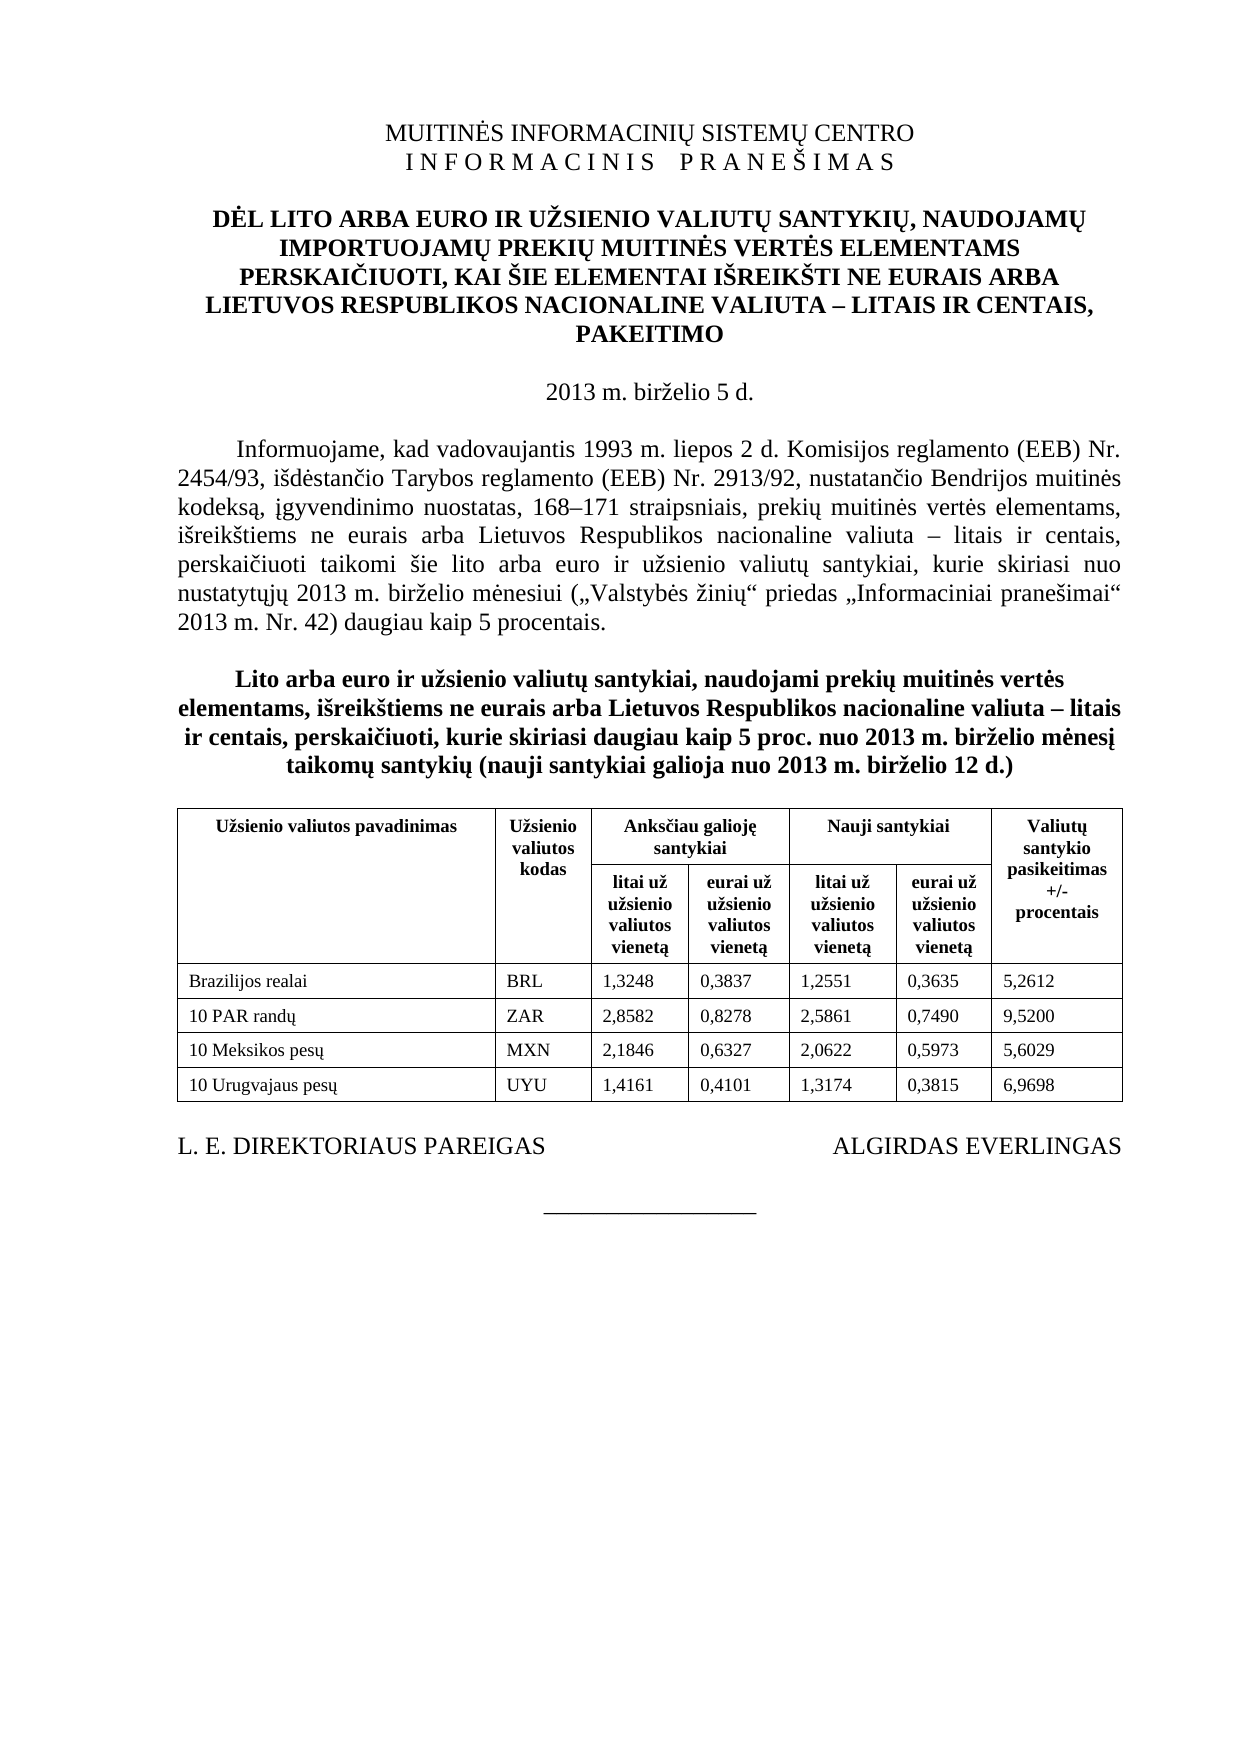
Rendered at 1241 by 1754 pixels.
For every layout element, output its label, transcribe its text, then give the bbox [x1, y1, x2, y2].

table_cell UYU [496, 1068, 591, 1101]
table_cell 2,1846 [592, 1033, 688, 1067]
table_cell 0,3837 [689, 964, 789, 998]
text 2013 m. birželio 5 d. [177, 377, 1122, 406]
table_header Užsienio valiutos kodas [496, 809, 591, 963]
table_cell MXN [496, 1033, 591, 1067]
table_cell 2,8582 [592, 999, 688, 1032]
table_cell 2,0622 [790, 1033, 896, 1067]
table_header Užsienio valiutos pavadinimas [178, 809, 495, 963]
table_cell 0,8278 [689, 999, 789, 1032]
table_cell 1,3248 [592, 964, 688, 998]
table_cell ZAR [496, 999, 591, 1032]
table_cell 0,3815 [897, 1068, 991, 1101]
text i n f o r m a c i n i s p r a n e š i m a s [177, 147, 1122, 176]
table_cell 10 Meksikos pesų [178, 1033, 495, 1067]
table_cell 1,3174 [790, 1068, 896, 1101]
table_cell 10 Urugvajaus pesų [178, 1068, 495, 1101]
text MUITINĖS INFORMACINIŲ SISTEMŲ CENTRO [177, 118, 1122, 147]
text Informuojame, kad vadovaujantis 1993 m. liepos 2 d. Komisijos reglamento (EEB) Nr. 2454/93, išdėstančio Tarybos reglamento (EEB) Nr. 2913/92, nustatančio Bendrijos muitinės kodeksą, įgyvendinimo nuostatas, 168–171 straipsniais, prekių muitinės vertės elementams, išreikštiems ne eurais arba Lietuvos Respublikos nacionaline valiuta – litais ir centais, perskaičiuoti taikomi šie lito arba euro ir užsienio valiutų santykiai, kurie skiriasi nuo nustatytųjų 2013 m. birželio mėnesiui („Valstybės žinių“ priedas „Informaciniai pranešimai“ 2013 m. Nr. 42) daugiau kaip 5 procentais. [177, 434, 1122, 636]
table_cell 0,5973 [897, 1033, 991, 1067]
table_cell 10 PAR randų [178, 999, 495, 1032]
text DĖL LITO ARBA EURO IR UŽSIENIO VALIUTŲ SANTYKIŲ, NAUDOJAMŲ IMPORTUOJAMŲ PREKIŲ MUITINĖS VERTĖS ELEMENTAMS PERSKAIČIUOTI, KAI ŠIE ELEMENTAI IŠREIKŠTI NE EURAIS ARBA LIETUVOS RESPUBLIKOS NACIONALINE VALIUTA – LITAIS IR CENTAIS, PAKEITIMO [177, 204, 1122, 348]
table_cell 0,7490 [897, 999, 991, 1032]
table_cell 2,5861 [790, 999, 896, 1032]
table_cell litai už užsienio valiutos vienetą [790, 865, 896, 963]
table_cell Brazilijos realai [178, 964, 495, 998]
table_cell 1,4161 [592, 1068, 688, 1101]
text Lito arba euro ir užsienio valiutų santykiai, naudojami prekių muitinės vertės elementams, išreikštiems ne eurais arba Lietuvos Respublikos nacionaline valiuta – litais ir centais, perskaičiuoti, kurie skiriasi daugiau kaip 5 proc. nuo 2013 m. birželio mėnesį taikomų santykių (nauji santykiai galioja nuo 2013 m. birželio 12 d.) [177, 664, 1122, 779]
table_header Anksčiau galioję santykiai [592, 809, 789, 864]
table_cell 9,5200 [992, 999, 1122, 1032]
table_header Nauji santykiai [790, 809, 991, 864]
table_cell 5,6029 [992, 1033, 1122, 1067]
table_cell 0,6327 [689, 1033, 789, 1067]
table_cell eurai už užsienio valiutos vienetą [897, 865, 991, 963]
text L. e. direktoriaus pareigas Algirdas Everlingas [177, 1131, 1122, 1160]
table_cell 0,4101 [689, 1068, 789, 1101]
text _________________ [177, 1188, 1122, 1217]
table_cell litai už užsienio valiutos vienetą [592, 865, 688, 963]
table_cell 6,9698 [992, 1068, 1122, 1101]
table_cell BRL [496, 964, 591, 998]
table_header Valiutų santykio pasikeitimas +/- procentais [992, 809, 1122, 963]
table_cell 1,2551 [790, 964, 896, 998]
table_cell 0,3635 [897, 964, 991, 998]
table_cell 5,2612 [992, 964, 1122, 998]
table_cell eurai už užsienio valiutos vienetą [689, 865, 789, 963]
